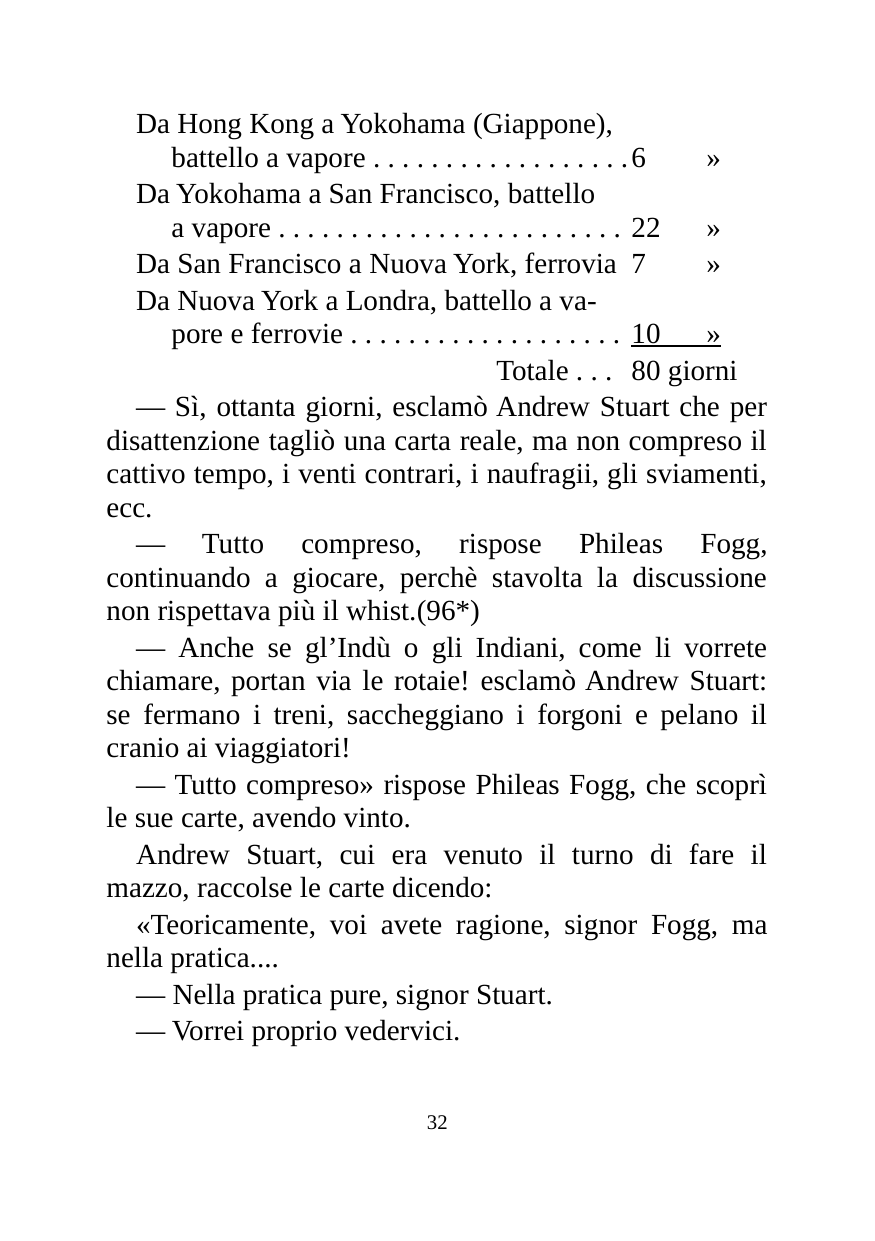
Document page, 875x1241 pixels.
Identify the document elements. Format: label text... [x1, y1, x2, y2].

text Da Yokohama a San Francisco, battello a vapore . . . . . . . . . . . . . . . . . . . . . . . . 22 » [136, 176, 768, 243]
text Andrew Stuart, cui era venuto il turno di fare il mazzo, raccolse le carte dicendo: [106, 837, 768, 904]
text — Tutto compreso, rispose Phileas Fogg, continuando a giocare, perchè stavolta la discussione non rispettava più il whist.(96*) [106, 526, 768, 627]
text — Anche se gl’Indù o gli Indiani, come li vorrete chiamare, portan via le rotaie! esclamò Andrew Stuart: se fermano i treni, saccheggiano i forgoni e pelano il cranio ai viaggiatori! [106, 630, 768, 764]
text Totale . . . 80 giorni [496, 353, 768, 386]
text — Tutto compreso» rispose Phileas Fogg, che scoprì le sue carte, avendo vinto. [106, 767, 768, 834]
text «Teoricamente, voi avete ragione, signor Fogg, ma nella pratica.... [106, 907, 768, 974]
text Da Nuova York a Londra, battello a va- pore e ferrovie . . . . . . . . . . . . . . . . . . . 10 » [136, 283, 768, 350]
text Da Hong Kong a Yokohama (Giappone), battello a vapore . . . . . . . . . . . . . . . . . . 6 » [136, 106, 768, 173]
text — Nella pratica pure, signor Stuart. [106, 977, 768, 1010]
text Da San Francisco a Nuova York, ferrovia 7 » [136, 246, 768, 280]
text — Sì, ottanta giorni, esclamò Andrew Stuart che per disattenzione tagliò una carta reale, ma non compreso il cattivo tempo, i venti contrari, i naufragii, gli sviamenti, ecc. [106, 389, 768, 523]
text — Vorrei proprio vedervici. [106, 1013, 768, 1047]
